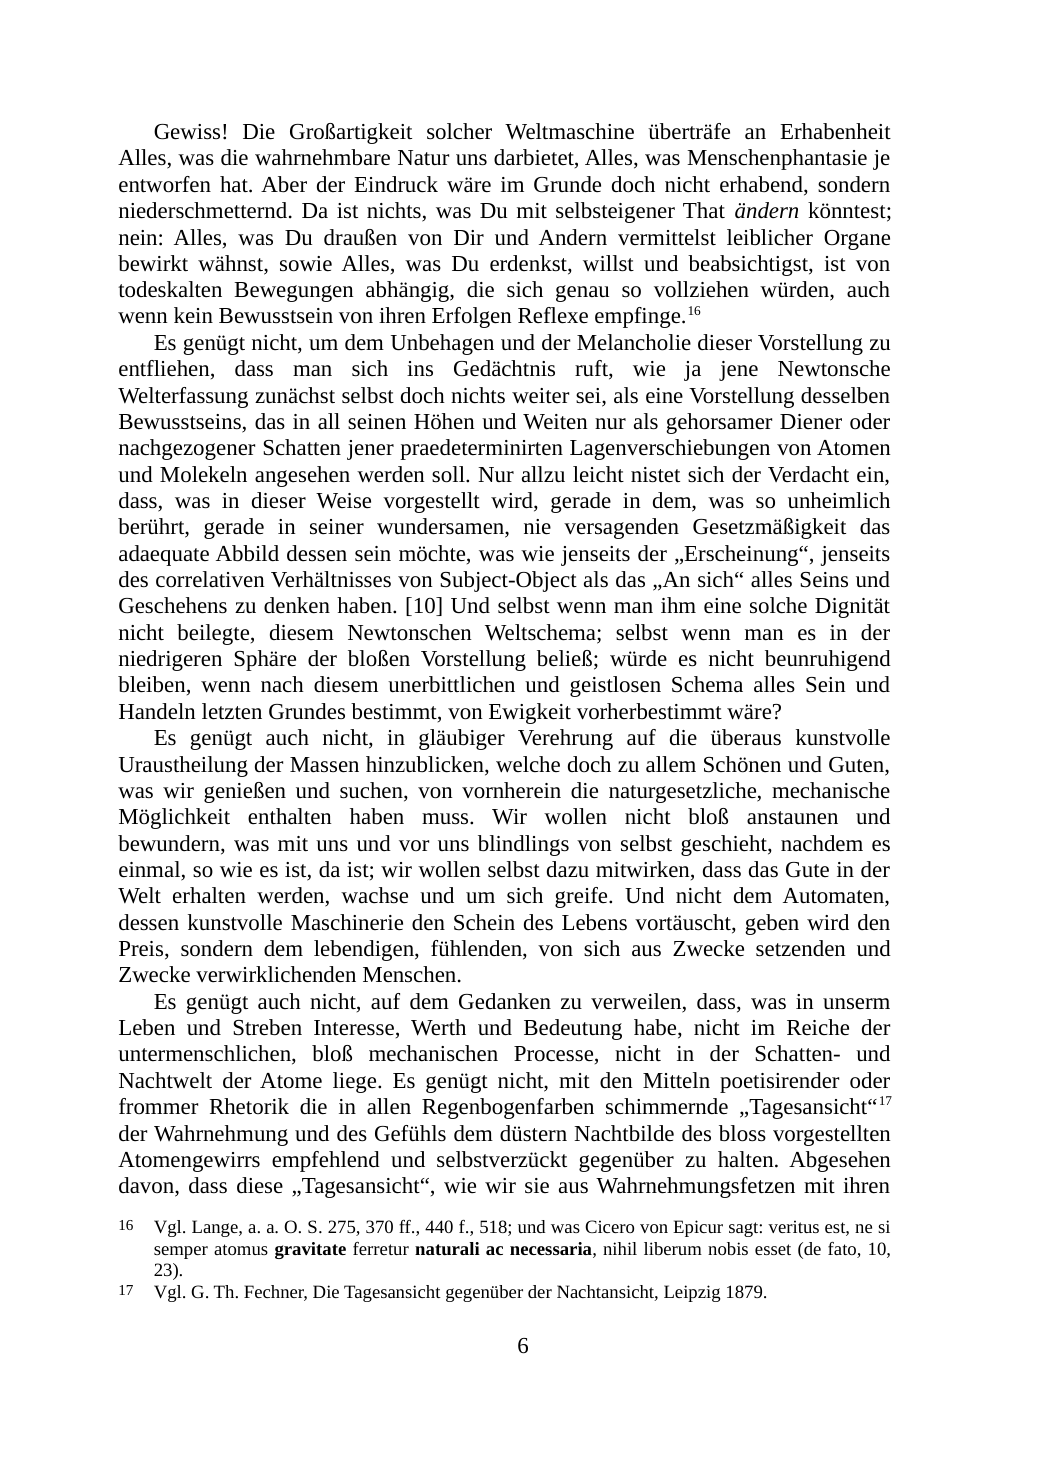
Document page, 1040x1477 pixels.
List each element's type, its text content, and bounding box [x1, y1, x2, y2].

text Vgl. Lange, a. a. O. S. 275, 370 ff., 440 f., 518; und was Cicero von Epicur sagt: veritus est, ne si semper atomus gravitate ferretur naturali ac necessaria, nihil liberum nobis esset (de fato, 10, 23). [118, 1216, 892, 1281]
text Es genügt auch nicht, auf dem Gedanken zu verweilen, dass, was in unserm Leben und Streben Interesse, Werth und Bedeutung habe, nicht im Reiche der untermenschlichen, bloß mechanischen Processe, nicht in der Schatten- und Nachtwelt der Atome liege. Es genügt nicht, mit den Mitteln poetisirender oder frommer Rhetorik die in allen Regenbogenfarben schimmernde „Tagesansicht“ der Wahrnehmung und des Gefühls dem düstern Nachtbilde des bloss vorgestellten Atomengewirrs empfehlend und selbstverzückt gegenüber zu halten. Abgesehen davon, dass diese „Tagesansicht“, wie wir sie aus Wahrnehmungsfetzen mit ihren [118, 988, 892, 1199]
text Es genügt nicht, um dem Unbehagen und der Melancholie dieser Vorstellung zu entfliehen, dass man sich ins Gedächtnis ruft, wie ja jene Newtonsche Welterfassung zunächst selbst doch nichts weiter sei, als eine Vorstellung desselben Bewusstseins, das in all seinen Höhen und Weiten nur als gehorsamer Diener oder nachgezogener Schatten jener praedeterminirten Lagenverschiebungen von Atomen und Molekeln angesehen werden soll. Nur allzu leicht nistet sich der Verdacht ein, dass, was in dieser Weise vorgestellt wird, gerade in dem, was so unheimlich berührt, gerade in seiner wundersamen, nie versagenden Gesetzmäßigkeit das adaequate Abbild dessen sein möchte, was wie jenseits der „Erscheinung“, jenseits des correlativen Verhältnisses von Subject-Object als das „An sich“ alles Seins und Geschehens zu denken haben. [10] Und selbst wenn man ihm eine solche Dignität nicht beilegte, diesem Newtonschen Weltschema; selbst wenn man es in der niedrigeren Sphäre der bloßen Vorstellung beließ; würde es nicht beunruhigend bleiben, wenn nach diesem unerbittlichen und geistlosen Schema alles Sein und Handeln letzten Grundes bestimmt, von Ewigkeit vorherbestimmt wäre? [118, 329, 892, 724]
text Es genügt auch nicht, in gläubiger Verehrung auf die überaus kunstvolle Uraustheilung der Massen hinzublicken, welche doch zu allem Schönen und Guten, was wir genießen und suchen, von vornherein die naturgesetzliche, mechanische Möglichkeit enthalten haben muss. Wir wollen nicht bloß anstaunen und bewundern, was mit uns und vor uns blindlings von selbst geschieht, nachdem es einmal, so wie es ist, da ist; wir wollen selbst dazu mitwirken, dass das Gute in der Welt erhalten werden, wachse und um sich greife. Und nicht dem Automaten, dessen kunstvolle Maschinerie den Schein des Lebens vortäuscht, geben wird den Preis, sondern dem lebendigen, fühlenden, von sich aus Zwecke setzenden und Zwecke verwirklichenden Menschen. [118, 724, 892, 988]
text Vgl. G. Th. Fechner, Die Tagesansicht gegenüber der Nachtansicht, Leipzig 1879. [118, 1281, 892, 1302]
text Gewiss! Die Großartigkeit solcher Weltmaschine überträfe an Erhabenheit Alles, was die wahrnehmbare Natur uns darbietet, Alles, was Menschenphantasie je entworfen hat. Aber der Eindruck wäre im Grunde doch nicht erhabend, sondern niederschmetternd. Da ist nichts, was Du mit selbsteigener That ändern könntest; nein: Alles, was Du draußen von Dir und Andern vermittelst leiblicher Organe bewirkt wähnst, sowie Alles, was Du erdenkst, willst und beabsichtigst, ist von todeskalten Bewegungen abhängig, die sich genau so vollziehen würden, auch wenn kein Bewusstsein von ihren Erfolgen Reflexe empfinge. [118, 118, 892, 329]
